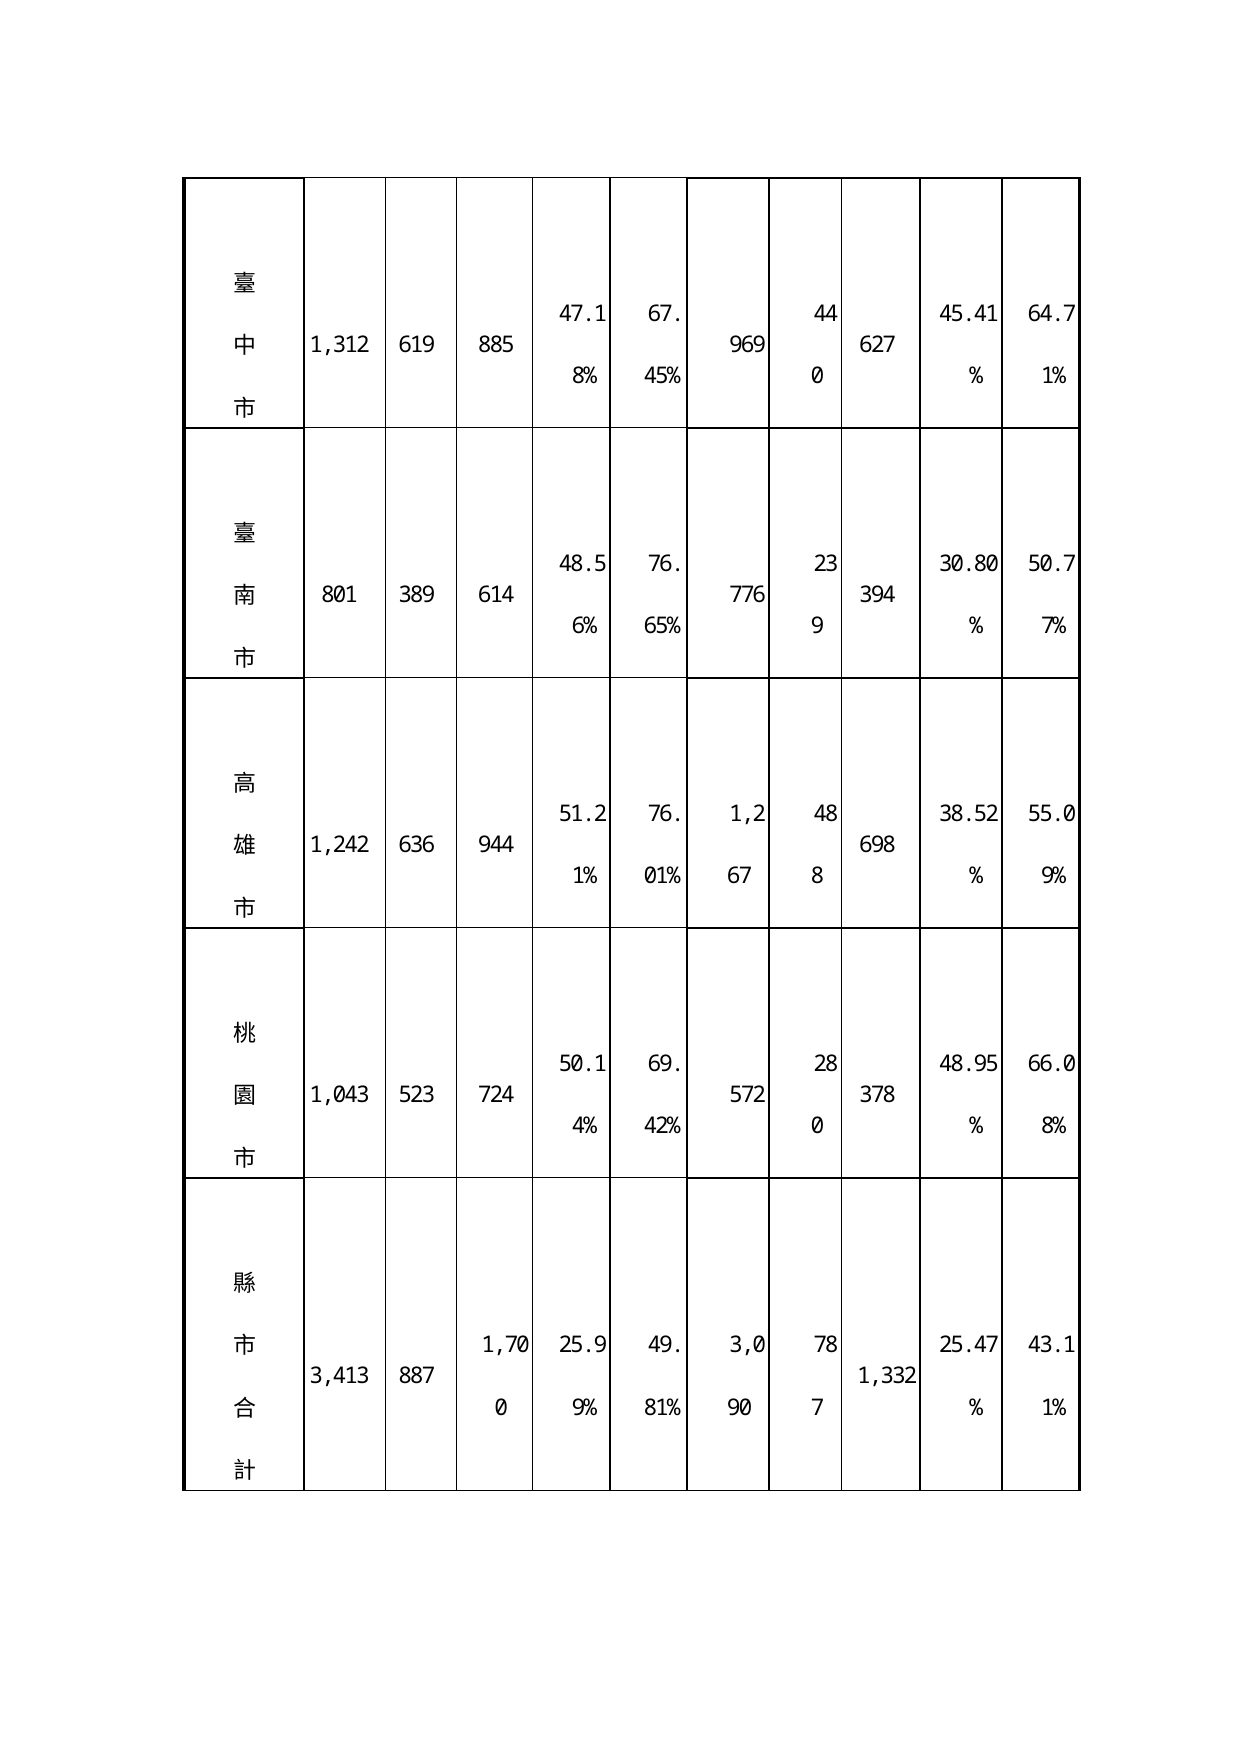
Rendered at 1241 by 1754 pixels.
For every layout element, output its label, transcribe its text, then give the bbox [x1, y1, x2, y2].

table_cell 627 [842, 179, 919, 427]
table_cell 30.80% [921, 429, 1001, 677]
table_cell 43.11% [1003, 1179, 1078, 1490]
table_cell 66.08% [1003, 929, 1078, 1177]
table_cell 50.77% [1003, 429, 1078, 677]
table_cell 25.47% [921, 1179, 1001, 1490]
table_cell 523 [386, 928, 456, 1177]
table_cell 55.09% [1003, 679, 1078, 927]
table_cell 724 [457, 928, 532, 1177]
table_cell 572 [688, 929, 768, 1177]
table_cell 698 [842, 679, 919, 927]
table_cell 67.45% [611, 178, 686, 427]
table_cell 49.81% [611, 1178, 686, 1490]
table_cell 3,413 [305, 1178, 385, 1490]
table_cell 高雄市 [186, 679, 303, 927]
table_cell 776 [688, 429, 768, 677]
table_cell 47.18% [533, 178, 609, 427]
table_cell 488 [770, 679, 841, 927]
table_cell 394 [842, 429, 919, 677]
table_cell 51.21% [533, 678, 609, 927]
table_cell 臺中市 [186, 179, 303, 427]
table_cell 787 [770, 1179, 841, 1490]
table_cell 885 [457, 178, 532, 427]
table_cell 944 [457, 678, 532, 927]
table_cell 440 [770, 179, 841, 427]
table_cell 239 [770, 429, 841, 677]
table_cell 887 [386, 1178, 456, 1490]
table_cell 1,700 [457, 1178, 532, 1490]
table_cell 桃園市 [186, 929, 303, 1177]
table_cell 1,043 [305, 928, 385, 1177]
table_cell 3,090 [688, 1179, 768, 1490]
table_cell 619 [386, 178, 456, 427]
table_cell 64.71% [1003, 179, 1078, 427]
table_cell 50.14% [533, 928, 609, 1177]
table_cell 280 [770, 929, 841, 1177]
table_cell 38.52% [921, 679, 1001, 927]
table_cell 48.95% [921, 929, 1001, 1177]
table_cell 45.41% [921, 179, 1001, 427]
table_cell 25.99% [533, 1178, 609, 1490]
table_cell 1,332 [842, 1179, 919, 1490]
table_cell 1,267 [688, 679, 768, 927]
table_cell 縣市合計 [186, 1179, 303, 1490]
table_cell 378 [842, 929, 919, 1177]
table_cell 臺南市 [186, 429, 303, 677]
table_cell 614 [457, 428, 532, 677]
table_cell 69.42% [611, 928, 686, 1177]
table_cell 389 [386, 428, 456, 677]
table_cell 76.65% [611, 428, 686, 677]
table_cell 969 [688, 179, 768, 427]
table_cell 1,312 [305, 178, 385, 427]
table_cell 801 [305, 428, 385, 677]
table_cell 636 [386, 678, 456, 927]
table_cell 1,242 [305, 678, 385, 927]
table_cell 76.01% [611, 678, 686, 927]
table_cell 48.56% [533, 428, 609, 677]
